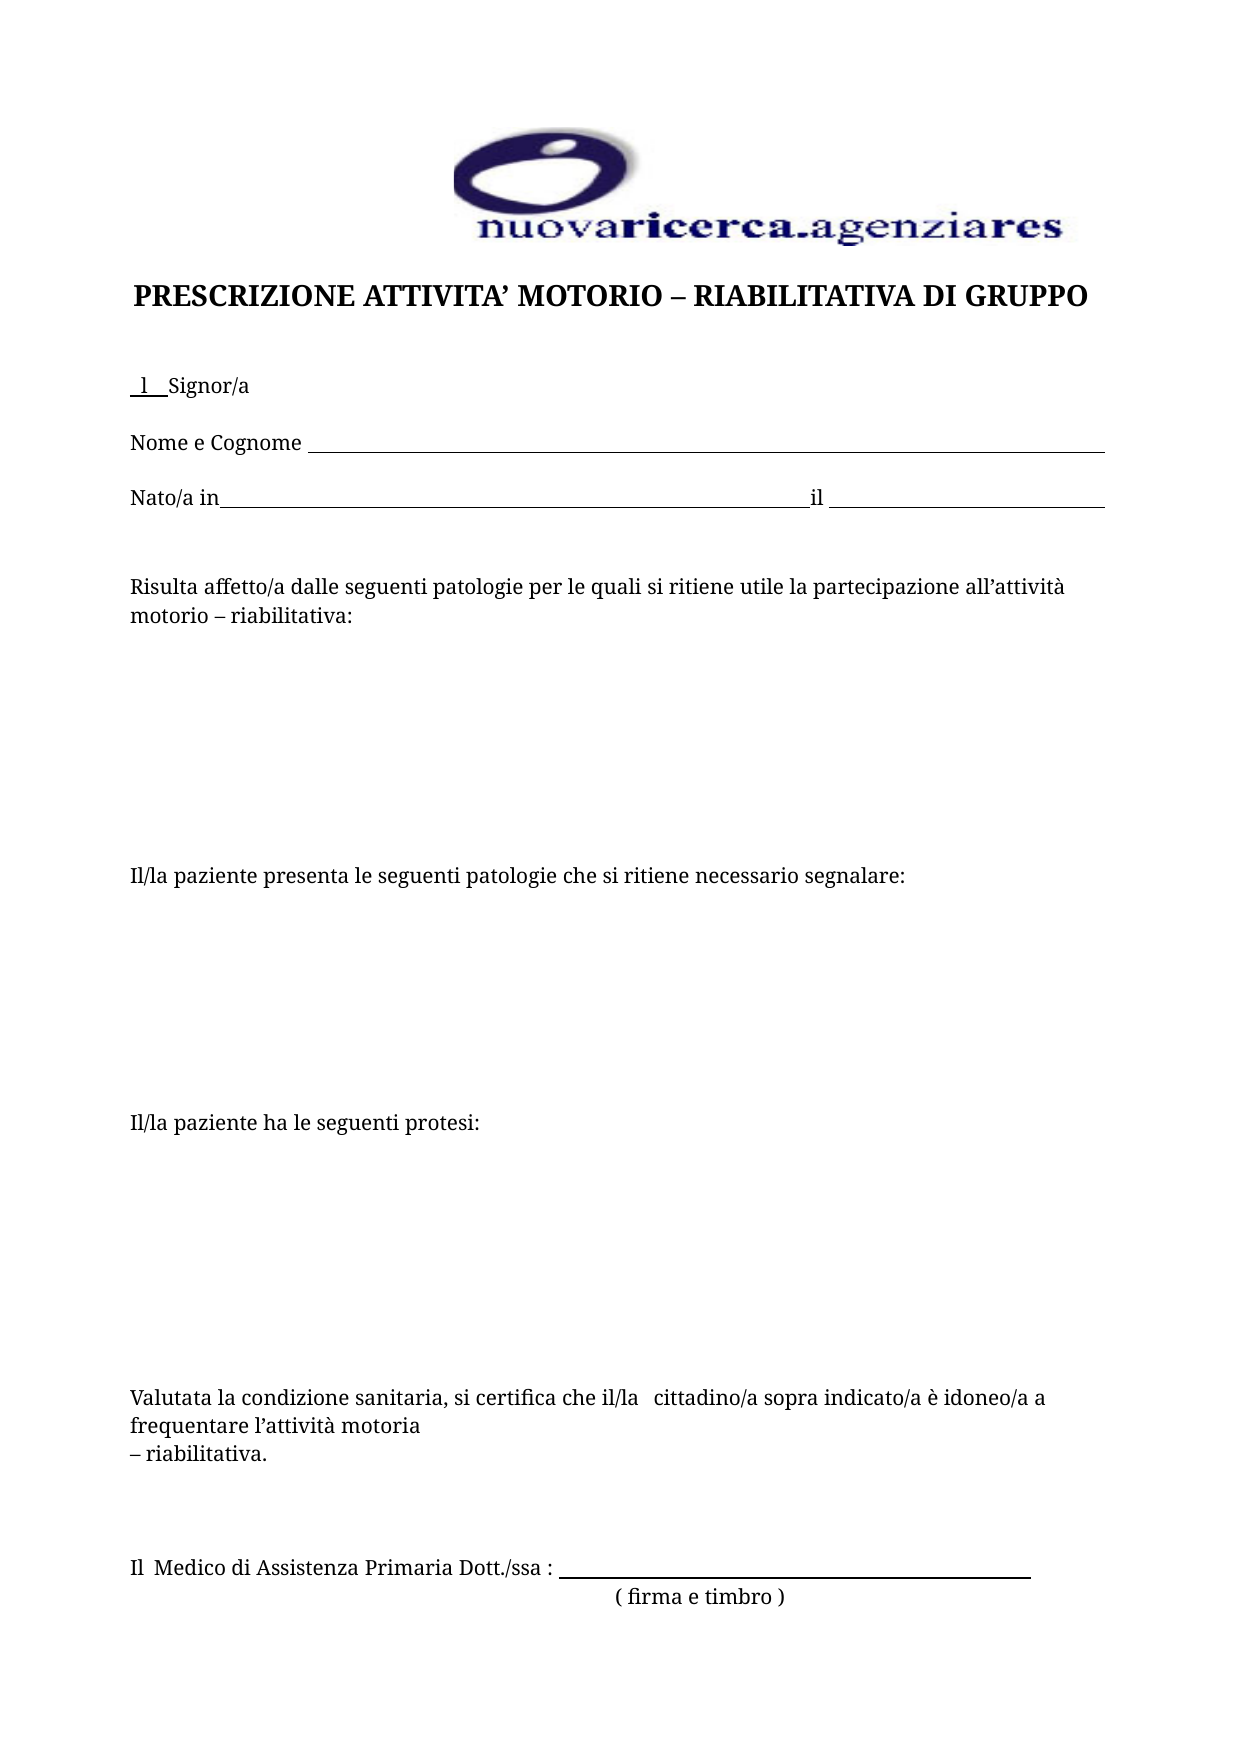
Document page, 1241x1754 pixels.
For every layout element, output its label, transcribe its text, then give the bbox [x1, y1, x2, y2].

text – riabilitativa. [130, 1439, 1122, 1468]
text Nato/a in il [130, 483, 1122, 511]
text Valutata la condizione sanitaria, si certifica che il/la cittadino/a sopra indicato/a è idoneo/a a frequentare l’attività motoria [130, 1383, 1122, 1439]
text ( firma e timbro ) [278, 1582, 1122, 1610]
text PRESCRIZIONE ATTIVITA’ MOTORIO – RIABILITATIVA DI GRUPPO [118, 275, 1122, 314]
subtitle l Signor/a [130, 371, 1122, 399]
text Risulta affetto/a dalle seguenti patologie per le quali si ritiene utile la partecipazione all’attività motorio – riabilitativa: [130, 572, 1122, 629]
text Il/la paziente presenta le seguenti patologie che si ritiene necessario segnalare: [130, 861, 1122, 890]
text Il Medico di Assistenza Primaria Dott./ssa : [130, 1553, 1122, 1582]
text Nome e Cognome [130, 428, 1122, 456]
text Il/la paziente ha le seguenti protesi: [130, 1108, 1122, 1136]
